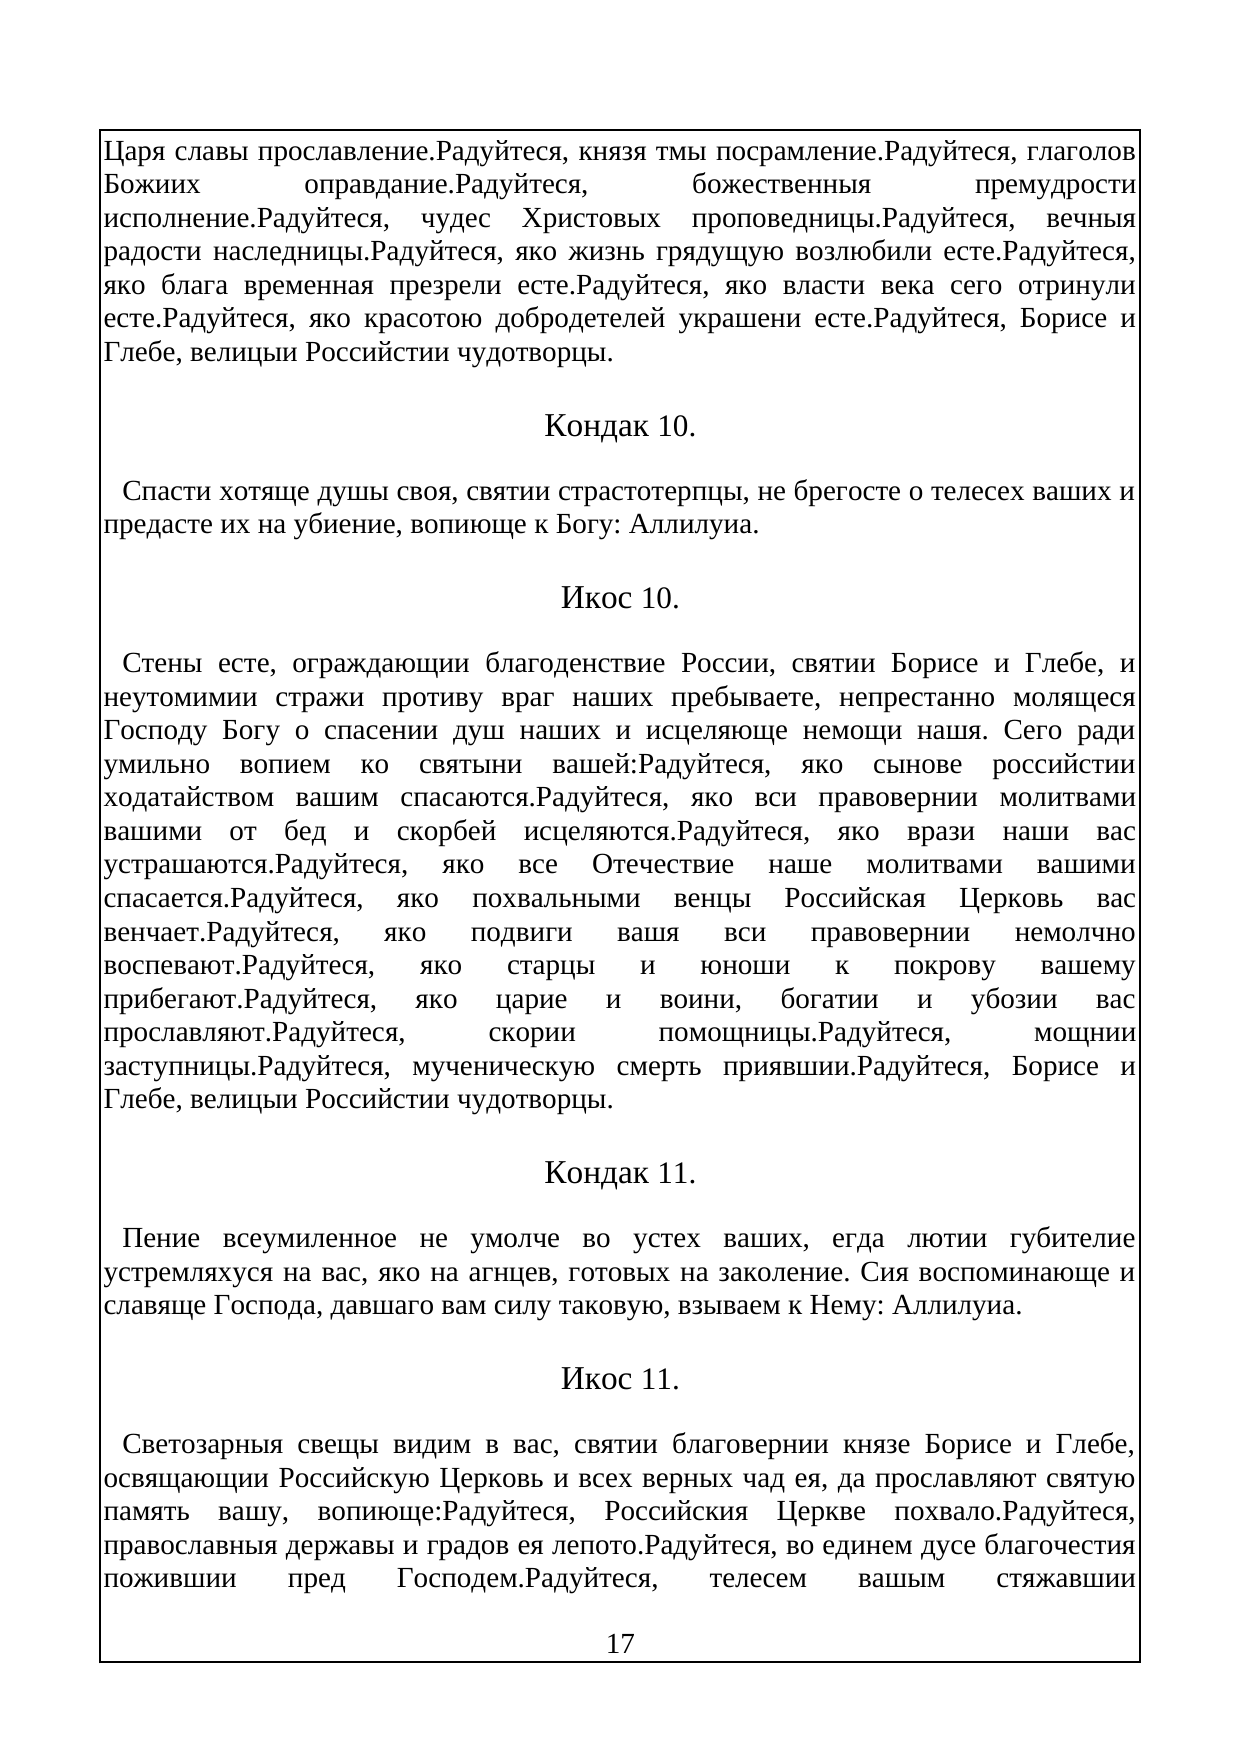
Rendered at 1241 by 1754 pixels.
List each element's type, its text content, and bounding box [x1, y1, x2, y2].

text Спасти хотяще душы своя, святии страстотерпцы, не брегосте о телесех ваших и предасте их на убиение, вопиюще к Богу: Аллилуиа. [103, 473, 1137, 540]
subtitle Кондак 11. [103, 1152, 1137, 1191]
subtitle Икос 11. [103, 1358, 1137, 1397]
text Стены есте, ограждающии благоденствие России, святии Борисе и Глебе, и неутомимии стражи противу враг наших пребываете, непрестанно молящеся Господу Богу о спасении душ наших и исцеляюще немощи нашя. Сего ради умильно вопием ко святыни вашей:Радуйтеся, яко сынове российстии ходатайством вашим спасаются.Радуйтеся, яко вси правовернии молитвами вашими от бед и скорбей исцеляются.Радуйтеся, яко врази наши вас устрашаются.Радуйтеся, яко все Отечествие наше молитвами вашими спасается.Радуйтеся, яко похвальными венцы Российская Церковь вас венчает.Радуйтеся, яко подвиги вашя вси правовернии немолчно воспевают.Радуйтеся, яко старцы и юноши к покрову вашему прибегают.Радуйтеся, яко царие и воини, богатии и убозии вас прославляют.Радуйтеся, скории помощницы.Радуйтеся, мощнии заступницы.Радуйтеся, мученическую смерть приявшии.Радуйтеся, Борисе и Глебе, велицыи Российстии чудотворцы. [103, 645, 1137, 1115]
subtitle Икос 10. [103, 578, 1137, 616]
text Светозарныя свещы видим в вас, святии благовернии князе Борисе и Глебе, освящающии Российскую Церковь и всех верных чад ея, да прославляют святую память вашу, вопиюще:Радуйтеся, Российския Церкве похвало.Радуйтеся, православныя державы и градов ея лепото.Радуйтеся, во единем дусе благочестия пожившии пред Господем.Радуйтеся, телесем вашым стяжавшии [103, 1426, 1137, 1594]
subtitle Кондак 10. [103, 405, 1137, 443]
text Пение всеумиленное не умолче во устех ваших, егда лютии губителие устремляхуся на вас, яко на агнцев, готовых на заколение. Сия воспоминающе и славяще Господа, давшаго вам силу таковую, взываем к Нему: Аллилуиа. [103, 1220, 1137, 1321]
text Царя славы прославление.Радуйтеся, князя тмы посрамление.Радуйтеся, глаголов Божиих оправдание.Радуйтеся, божественныя премудрости исполнение.Радуйтеся, чудес Христовых проповедницы.Радуйтеся, вечныя радости наследницы.Радуйтеся, яко жизнь грядущую возлюбили есте.Радуйтеся, яко блага временная презрели есте.Радуйтеся, яко власти века сего отринули есте.Радуйтеся, яко красотою добродетелей украшени есте.Радуйтеся, Борисе и Глебе, велицыи Российстии чудотворцы. [103, 133, 1137, 368]
